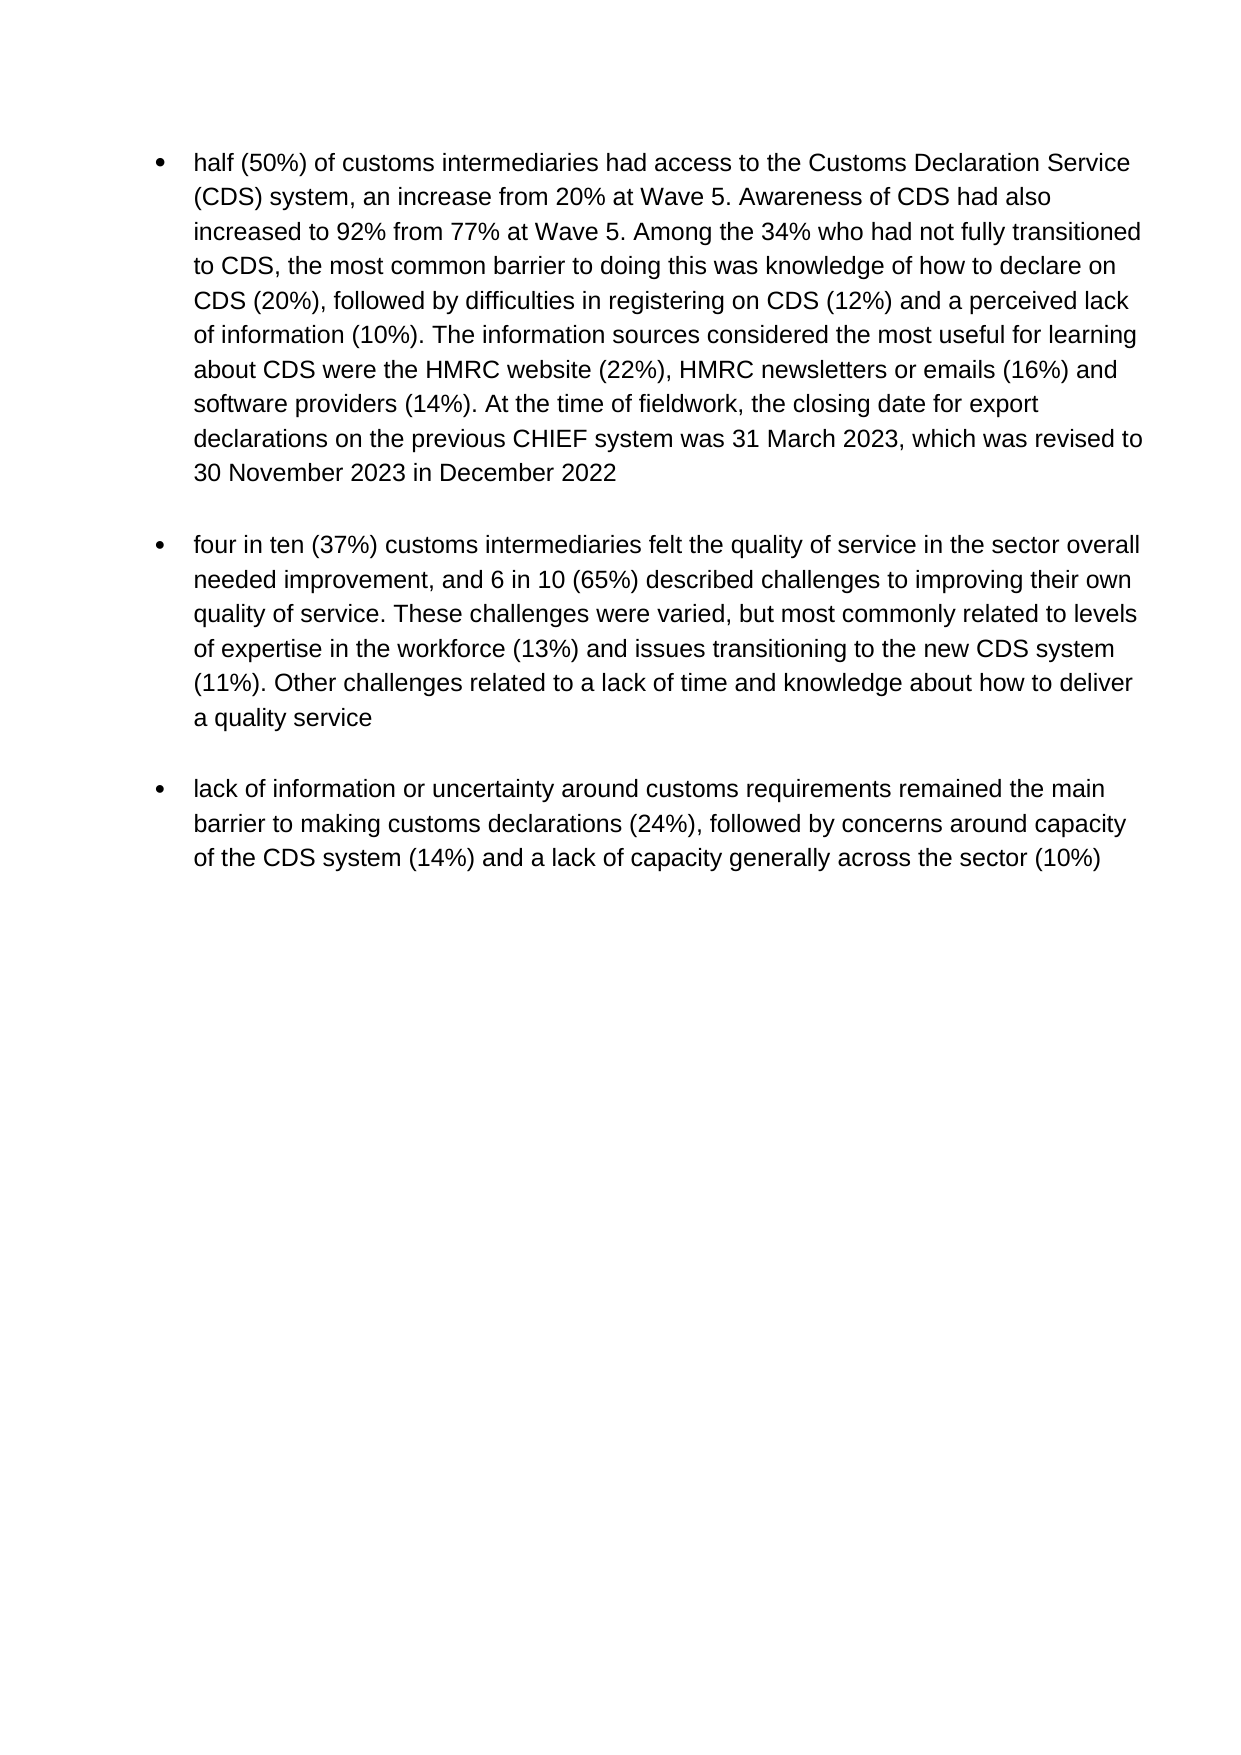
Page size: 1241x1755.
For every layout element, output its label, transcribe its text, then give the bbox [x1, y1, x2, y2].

list lack of information or uncertainty around customs requirements remained the main barrier to making customs declarations (24%), followed by concerns around capacity of the CDS system (14%) and a lack of capacity generally across the sector (10%) [156, 774, 1152, 872]
list four in ten (37%) customs intermediaries felt the quality of service in the sector overall needed improvement, and 6 in 10 (65%) described challenges to improving their own quality of service. These challenges were varied, but most commonly related to levels of expertise in the workforce (13%) and issues transitioning to the new CDS system (11%). Other challenges related to a lack of time and knowledge about how to deliver a quality service [156, 530, 1152, 731]
list half (50%) of customs intermediaries had access to the Customs Declaration Service (CDS) system, an increase from 20% at Wave 5. Awareness of CDS had also increased to 92% from 77% at Wave 5. Among the 34% who had not fully transitioned to CDS, the most common barrier to doing this was knowledge of how to declare on CDS (20%), followed by difficulties in registering on CDS (12%) and a perceived lack of information (10%). The information sources considered the most useful for learning about CDS were the HMRC website (22%), HMRC newsletters or emails (16%) and software providers (14%). At the time of fieldwork, the closing date for export declarations on the previous CHIEF system was 31 March 2023, which was revised to 30 November 2023 in December 2022 [156, 148, 1152, 487]
